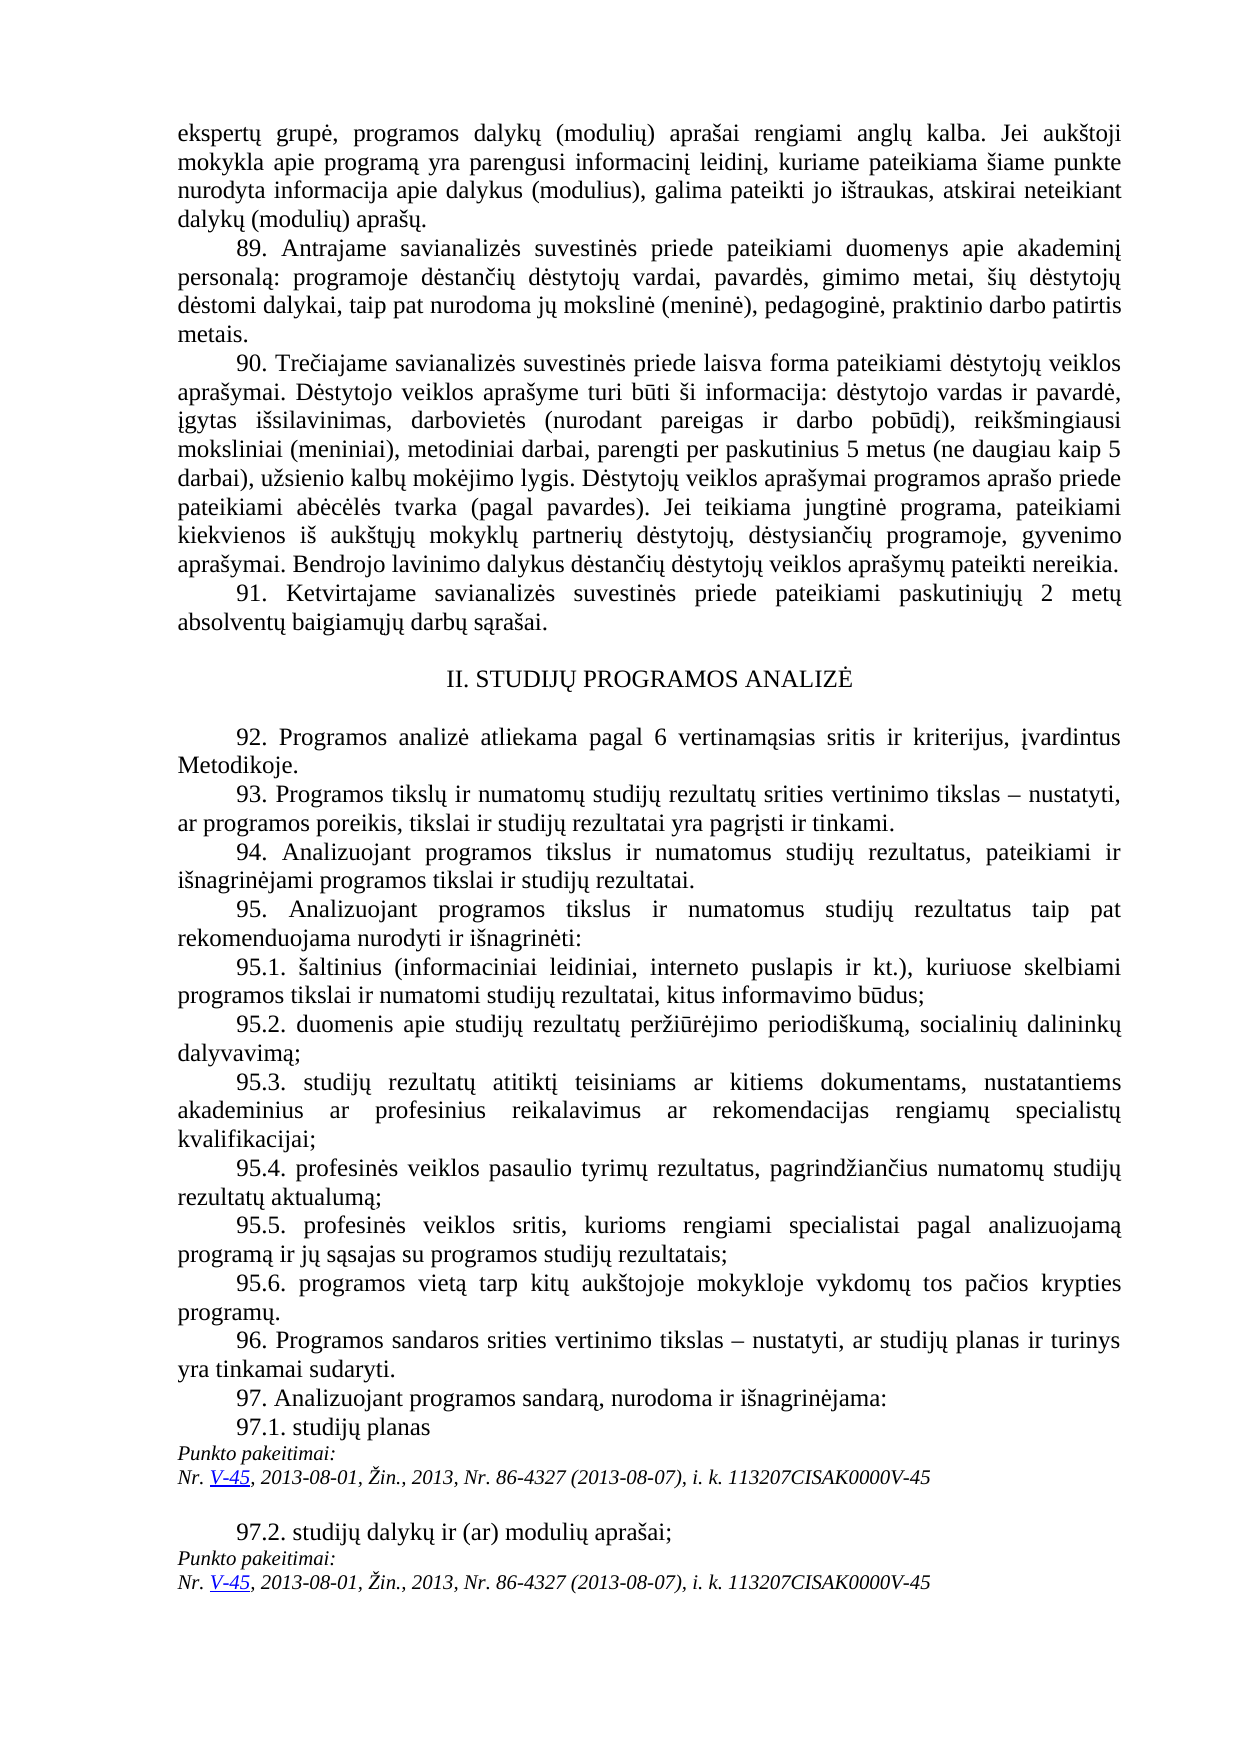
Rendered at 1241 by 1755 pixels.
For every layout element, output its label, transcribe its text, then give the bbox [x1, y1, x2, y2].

text 93. Programos tikslų ir numatomų studijų rezultatų srities vertinimo tikslas – nustatyti, ar programos poreikis, tikslai ir studijų rezultatai yra pagrįsti ir tinkami. [177, 779, 1122, 837]
text Punkto pakeitimai: [177, 1441, 1122, 1465]
text 95.4. profesinės veiklos pasaulio tyrimų rezultatus, pagrindžiančius numatomų studijų rezultatų aktualumą; [177, 1153, 1122, 1211]
text Nr. V-45, 2013-08-01, Žin., 2013, Nr. 86-4327 (2013-08-07), i. k. 113207CISAK0000V-45 [177, 1570, 1122, 1594]
text 89. Antrajame savianalizės suvestinės priede pateikiami duomenys apie akademinį personalą: programoje dėstančių dėstytojų vardai, pavardės, gimimo metai, šių dėstytojų dėstomi dalykai, taip pat nurodoma jų mokslinė (meninė), pedagoginė, praktinio darbo patirtis metais. [177, 233, 1122, 348]
text Nr. V-45, 2013-08-01, Žin., 2013, Nr. 86-4327 (2013-08-07), i. k. 113207CISAK0000V-45 [177, 1465, 1122, 1489]
text 91. Ketvirtajame savianalizės suvestinės priede pateikiami paskutiniųjų 2 metų absolventų baigiamųjų darbų sąrašai. [177, 578, 1122, 636]
text 97. Analizuojant programos sandarą, nurodoma ir išnagrinėjama: [177, 1383, 1122, 1412]
text II. STUDIJŲ PROGRAMOS ANALIZĖ [177, 664, 1122, 693]
text ekspertų grupė, programos dalykų (modulių) aprašai rengiami anglų kalba. Jei aukštoji mokykla apie programą yra parengusi informacinį leidinį, kuriame pateikiama šiame punkte nurodyta informacija apie dalykus (modulius), galima pateikti jo ištraukas, atskirai neteikiant dalykų (modulių) aprašų. [177, 118, 1122, 233]
text 97.2. studijų dalykų ir (ar) modulių aprašai; [177, 1517, 1122, 1546]
text 94. Analizuojant programos tikslus ir numatomus studijų rezultatus, pateikiami ir išnagrinėjami programos tikslai ir studijų rezultatai. [177, 837, 1122, 894]
text Punkto pakeitimai: [177, 1546, 1122, 1570]
text 95.6. programos vietą tarp kitų aukštojoje mokykloje vykdomų tos pačios krypties programų. [177, 1268, 1122, 1326]
text 92. Programos analizė atliekama pagal 6 vertinamąsias sritis ir kriterijus, įvardintus Metodikoje. [177, 722, 1122, 779]
text 90. Trečiajame savianalizės suvestinės priede laisva forma pateikiami dėstytojų veiklos aprašymai. Dėstytojo veiklos aprašyme turi būti ši informacija: dėstytojo vardas ir pavardė, įgytas išsilavinimas, darbovietės (nurodant pareigas ir darbo pobūdį), reikšmingiausi moksliniai (meniniai), metodiniai darbai, parengti per paskutinius 5 metus (ne daugiau kaip 5 darbai), užsienio kalbų mokėjimo lygis. Dėstytojų veiklos aprašymai programos aprašo priede pateikiami abėcėlės tvarka (pagal pavardes). Jei teikiama jungtinė programa, pateikiami kiekvienos iš aukštųjų mokyklų partnerių dėstytojų, dėstysiančių programoje, gyvenimo aprašymai. Bendrojo lavinimo dalykus dėstančių dėstytojų veiklos aprašymų pateikti nereikia. [177, 348, 1122, 578]
text 95.3. studijų rezultatų atitiktį teisiniams ar kitiems dokumentams, nustatantiems akademinius ar profesinius reikalavimus ar rekomendacijas rengiamų specialistų kvalifikacijai; [177, 1067, 1122, 1153]
text 95.2. duomenis apie studijų rezultatų peržiūrėjimo periodiškumą, socialinių dalininkų dalyvavimą; [177, 1009, 1122, 1067]
text 95.5. profesinės veiklos sritis, kurioms rengiami specialistai pagal analizuojamą programą ir jų sąsajas su programos studijų rezultatais; [177, 1211, 1122, 1268]
text 95. Analizuojant programos tikslus ir numatomus studijų rezultatus taip pat rekomenduojama nurodyti ir išnagrinėti: [177, 894, 1122, 952]
text 97.1. studijų planas [177, 1412, 1122, 1441]
text 96. Programos sandaros srities vertinimo tikslas – nustatyti, ar studijų planas ir turinys yra tinkamai sudaryti. [177, 1326, 1122, 1383]
text 95.1. šaltinius (informaciniai leidiniai, interneto puslapis ir kt.), kuriuose skelbiami programos tikslai ir numatomi studijų rezultatai, kitus informavimo būdus; [177, 952, 1122, 1009]
